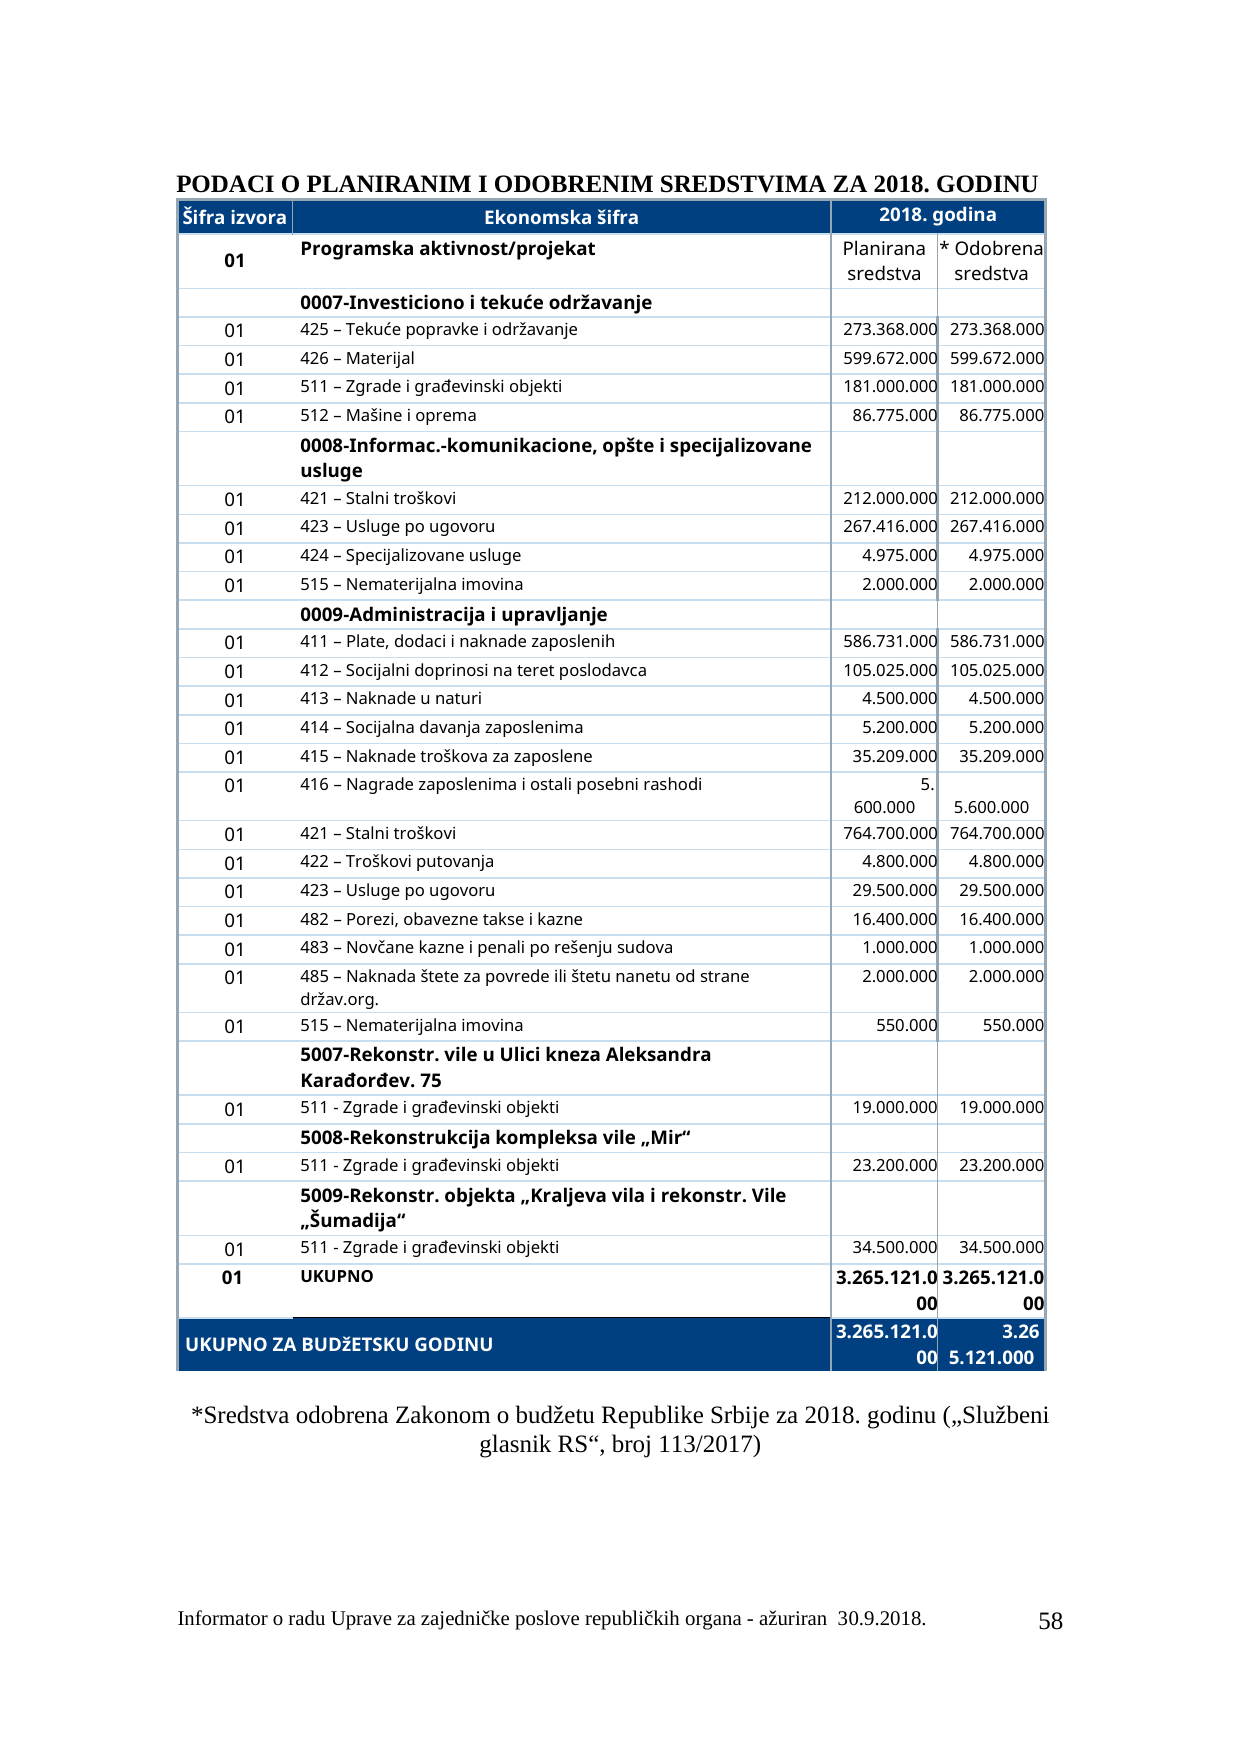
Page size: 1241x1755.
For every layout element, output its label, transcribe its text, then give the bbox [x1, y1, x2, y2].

table_cell 01 [179, 486, 292, 513]
table_cell 412 – Socijalni doprinosi na teret poslodavca [293, 658, 830, 685]
table_cell [179, 432, 292, 485]
table_cell * Odobrena sredstva [938, 235, 1044, 287]
table_cell [832, 289, 937, 316]
table_cell 511 - Zgrade i građevinski objekti [293, 1096, 830, 1123]
table_cell [938, 1182, 1044, 1234]
table_cell 599.672.000 [832, 346, 936, 373]
table_cell 423 – Usluge po ugovoru [293, 879, 830, 906]
table_cell 01 [179, 907, 292, 934]
table_cell UKUPNO ZA BUDžETSKU GODINU [179, 1318, 830, 1371]
table_cell 01 [179, 375, 292, 402]
table_cell 19.000.000 [832, 1096, 937, 1123]
table_cell 34.500.000 [938, 1236, 1044, 1263]
table_cell 01 [179, 879, 292, 906]
table_cell 4.500.000 [939, 687, 1044, 714]
table_cell [832, 1125, 937, 1152]
table_cell 4.975.000 [939, 544, 1044, 571]
table_cell 5007-Rekonstr. vile u Ulici kneza Aleksandra Karađorđev. 75 [293, 1042, 830, 1094]
table_cell 01 [179, 235, 292, 287]
table_cell 273.368.000 [832, 318, 936, 345]
table_cell 01 [179, 346, 292, 373]
table_cell 35.209.000 [939, 744, 1044, 771]
table_cell 0009-Administracija i upravlјanje [293, 601, 830, 628]
table_cell 01 [179, 850, 292, 877]
table_header 2018. godina [832, 201, 1044, 233]
table_cell 01 [179, 1265, 292, 1317]
table_cell UKUPNO [293, 1265, 830, 1317]
table_cell 485 – Naknada štete za povrede ili štetu nanetu od strane držav.org. [293, 965, 830, 1012]
table_cell 5.200.000 [939, 716, 1044, 743]
table_cell 2.000.000 [832, 572, 936, 599]
table_cell 212.000.000 [939, 486, 1044, 513]
table_cell 424 – Specijalizovane usluge [293, 544, 830, 571]
table_cell 764.700.000 [939, 821, 1044, 848]
table_cell 413 – Naknade u naturi [293, 687, 830, 714]
table_cell 511 - Zgrade i građevinski objekti [293, 1153, 830, 1180]
table_cell 01 [179, 658, 292, 685]
table_cell 01 [179, 404, 292, 431]
table_cell 414 – Socijalna davanja zaposlenima [293, 716, 830, 743]
table_header Šifra izvora [179, 201, 292, 233]
table_cell 35.209.000 [832, 744, 936, 771]
table_cell 105.025.000 [832, 658, 936, 685]
table_cell 01 [179, 572, 292, 599]
table_cell 105.025.000 [939, 658, 1044, 685]
table_cell 2.000.000 [939, 965, 1044, 1012]
table_cell 2.000.000 [832, 965, 936, 1012]
table_cell 86.775.000 [939, 404, 1044, 431]
table_cell Planirana sredstva [832, 235, 937, 287]
table_cell 515 – Nematerijalna imovina [293, 1013, 830, 1040]
table_cell 3.265.121.000 [832, 1319, 937, 1371]
table_cell 01 [179, 515, 292, 542]
table_cell [179, 1182, 292, 1234]
text PODACI O PLANIRANIM I ODOBRENIM SREDSTVIMA ZA 2018. GODINU [158, 169, 1063, 198]
table_cell 4.800.000 [832, 850, 936, 877]
table_cell 3.265.121.000 [938, 1319, 1044, 1371]
table_cell 4.800.000 [939, 850, 1044, 877]
table_cell 411 – Plate, dodaci i naknade zaposlenih [293, 630, 830, 657]
table_cell [938, 289, 1044, 316]
table_cell 5.600.000 [939, 773, 1044, 820]
table_cell 416 – Nagrade zaposlenima i ostali posebni rashodi [293, 773, 830, 820]
table_cell [832, 1042, 937, 1094]
table_cell 425 – Tekuće popravke i održavanje [293, 318, 830, 345]
table_cell [832, 432, 936, 485]
table_cell 01 [179, 965, 292, 1012]
table_cell 273.368.000 [939, 318, 1044, 345]
table_cell [939, 432, 1044, 485]
table_cell 512 – Mašine i oprema [293, 404, 830, 431]
table_cell 1.000.000 [939, 936, 1044, 963]
table_cell 511 – Zgrade i građevinski objekti [293, 375, 830, 402]
table_cell 01 [179, 744, 292, 771]
table_cell 511 - Zgrade i građevinski objekti [293, 1236, 830, 1263]
table_cell [832, 1182, 937, 1234]
table_cell 19.000.000 [938, 1096, 1044, 1123]
table_cell 515 – Nematerijalna imovina [293, 572, 830, 599]
table_cell 5.600.000 [832, 773, 936, 820]
table_cell 181.000.000 [832, 375, 936, 402]
table_cell 550.000 [939, 1013, 1044, 1040]
table_cell 01 [179, 936, 292, 963]
table_cell 0008-Informac.-komunikacione, opšte i specijalizovane usluge [293, 432, 830, 485]
table_cell 267.416.000 [939, 515, 1044, 542]
table_cell 3.265.121.000 [832, 1265, 937, 1317]
table_cell 86.775.000 [832, 404, 936, 431]
table_cell 586.731.000 [939, 630, 1044, 657]
table_cell 423 – Usluge po ugovoru [293, 515, 830, 542]
table_cell 599.672.000 [939, 346, 1044, 373]
table_cell 23.200.000 [938, 1153, 1044, 1180]
table_cell 01 [179, 716, 292, 743]
table_cell [938, 1125, 1044, 1152]
table_cell 3.265.121.000 [938, 1265, 1044, 1317]
table_cell 0007-Investiciono i tekuće održavanje [293, 289, 830, 316]
table_cell 01 [179, 1153, 292, 1180]
table_cell 212.000.000 [832, 486, 936, 513]
table_cell 01 [179, 544, 292, 571]
table_cell [179, 1042, 292, 1094]
table_cell 5.200.000 [832, 716, 936, 743]
table_cell 764.700.000 [832, 821, 936, 848]
table_cell [938, 601, 1044, 628]
table_cell 482 – Porezi, obavezne takse i kazne [293, 907, 830, 934]
table_cell [179, 1125, 292, 1152]
table_cell 422 – Troškovi putovanja [293, 850, 830, 877]
table_cell 421 – Stalni troškovi [293, 821, 830, 848]
table_cell Programska aktivnost/projekat [293, 235, 830, 287]
text *Sredstva odobrena Zakonom o budžetu Republike Srbije za 2018. godinu („Službeni glasnik RS“, broj 113/2017) [177, 1371, 1063, 1458]
table_cell 01 [179, 318, 292, 345]
table_cell [179, 289, 292, 316]
table_cell 01 [179, 687, 292, 714]
table_cell 01 [179, 1096, 292, 1123]
table_cell 415 – Naknade troškova za zaposlene [293, 744, 830, 771]
table_cell 181.000.000 [939, 375, 1044, 402]
table_cell [938, 1042, 1044, 1094]
table_cell 29.500.000 [832, 879, 936, 906]
table_cell 16.400.000 [832, 907, 936, 934]
table_cell 426 – Materijal [293, 346, 830, 373]
table_cell 421 – Stalni troškovi [293, 486, 830, 513]
table_cell 267.416.000 [832, 515, 936, 542]
table_cell 16.400.000 [939, 907, 1044, 934]
table_cell 01 [179, 773, 292, 820]
table_cell 29.500.000 [939, 879, 1044, 906]
table_cell 23.200.000 [832, 1153, 937, 1180]
table_cell 586.731.000 [832, 630, 936, 657]
table_cell [832, 601, 937, 628]
table_cell 2.000.000 [939, 572, 1044, 599]
table_cell 550.000 [832, 1013, 936, 1040]
table_cell 01 [179, 1236, 292, 1263]
table_cell 4.500.000 [832, 687, 936, 714]
table_cell 5008-Rekonstrukcija kompleksa vile „Mir“ [293, 1125, 830, 1152]
table_cell 483 – Novčane kazne i penali po rešenju sudova [293, 936, 830, 963]
table_cell 5009-Rekonstr. objekta „Kralјeva vila i rekonstr. Vile „Šumadija“ [293, 1182, 830, 1234]
table_cell 4.975.000 [832, 544, 936, 571]
table_header Ekonomska šifra [293, 201, 830, 233]
table_cell 34.500.000 [832, 1236, 937, 1263]
table_cell 01 [179, 630, 292, 657]
table_cell [179, 601, 292, 628]
table_cell 1.000.000 [832, 936, 936, 963]
table_cell 01 [179, 1013, 292, 1040]
table_cell 01 [179, 821, 292, 848]
